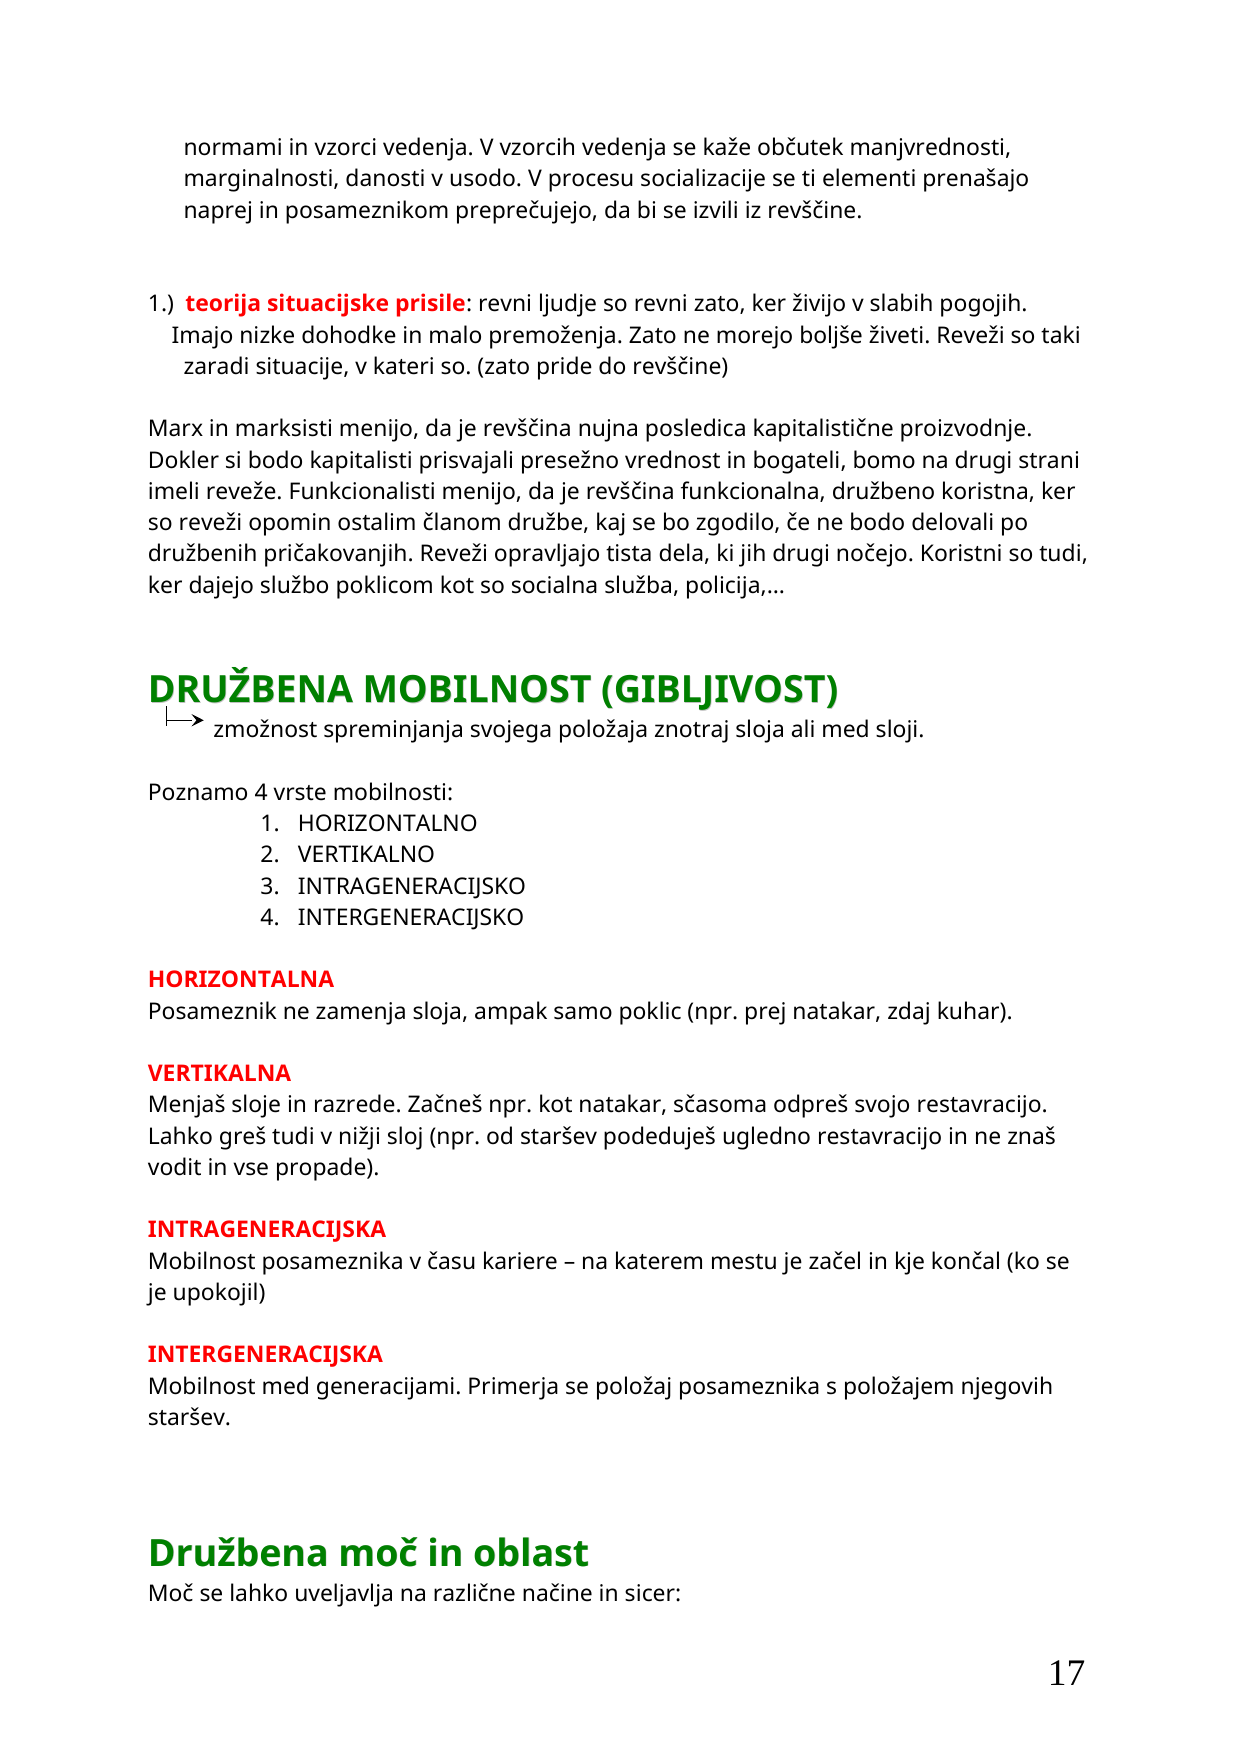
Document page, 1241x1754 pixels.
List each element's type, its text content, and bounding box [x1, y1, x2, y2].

text Imajo nizke dohodke in malo premoženja. Zato ne morejo boljše živeti. Reveži so taki [148, 318, 1093, 350]
text Mobilnost posameznika v času kariere – na katerem mestu je začel in kje končal (ko se je upokojil) [148, 1244, 1093, 1307]
text zmožnost spreminjanja svojega položaja znotraj sloja ali med sloji. [148, 713, 1093, 744]
text Poznamo 4 vrste mobilnosti: [148, 776, 1093, 807]
text naprej in posameznikom preprečujejo, da bi se izvili iz revščine. [148, 193, 1093, 225]
list HORIZONTALNO [260, 807, 1093, 838]
list VERTIKALNO [260, 838, 1093, 869]
text INTERGENERACIJSKA [148, 1338, 1093, 1369]
text zaradi situacije, v kateri so. (zato pride do revščine) [148, 350, 1093, 381]
text DRUŽBENA MOBILNOST (GIBLJIVOST) [148, 662, 1093, 713]
list teorija situacijske prisile: revni ljudje so revni zato, ker živijo v slabih pogojih. [148, 287, 1093, 318]
text Mobilnost med generacijami. Primerja se položaj posameznika s položajem njegovih staršev. [148, 1369, 1093, 1432]
text Posameznik ne zamenja sloja, ampak samo poklic (npr. prej natakar, zdaj kuhar). [148, 994, 1093, 1026]
text marginalnosti, danosti v usodo. V procesu socializacije se ti elementi prenašajo [148, 162, 1093, 193]
list INTERGENERACIJSKO [260, 901, 1093, 932]
list INTRAGENERACIJSKO [260, 869, 1093, 901]
text normami in vzorci vedenja. V vzorcih vedenja se kaže občutek manjvrednosti, [148, 131, 1093, 162]
text HORIZONTALNA [148, 963, 1093, 994]
text Moč se lahko uveljavlja na različne načine in sicer: [148, 1577, 1093, 1608]
text VERTIKALNA [148, 1057, 1093, 1088]
text Marx in marksisti menijo, da je revščina nujna posledica kapitalistične proizvodnje. Dokler si bodo kapitalisti prisvajali presežno vrednost in bogateli, bomo na drugi strani imeli reveže. Funkcionalisti menijo, da je revščina funkcionalna, družbeno koristna, ker so reveži opomin ostalim članom družbe, kaj se bo zgodilo, če ne bodo delovali po družbenih pričakovanjih. Reveži opravljajo tista dela, ki jih drugi nočejo. Koristni so tudi, ker dajejo službo poklicom kot so socialna služba, policija,… [148, 412, 1093, 600]
text INTRAGENERACIJSKA [148, 1213, 1093, 1244]
text Menjaš sloje in razrede. Začneš npr. kot natakar, sčasoma odpreš svojo restavracijo. Lahko greš tudi v nižji sloj (npr. od staršev podeduješ ugledno restavracijo in ne znaš vodit in vse propade). [148, 1088, 1093, 1182]
text Družbena moč in oblast [148, 1526, 1093, 1577]
